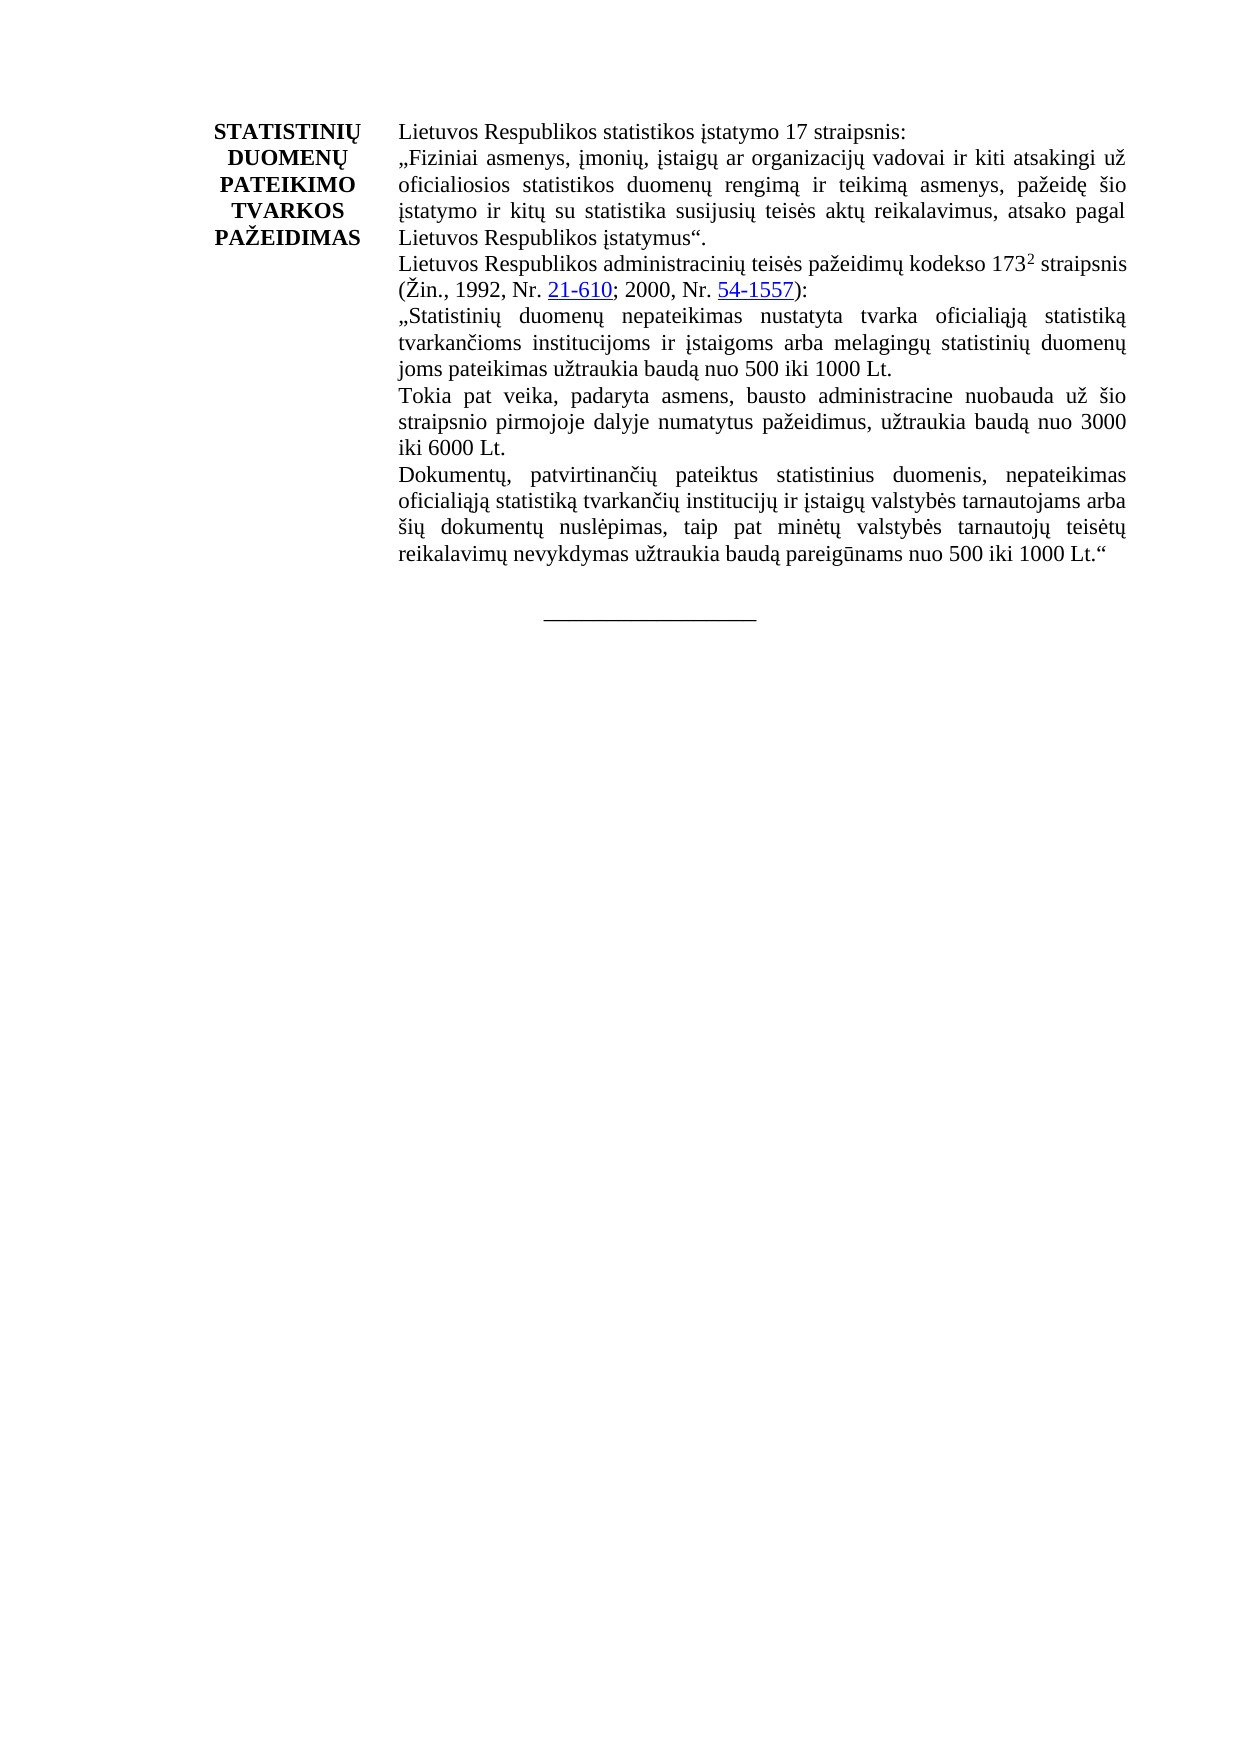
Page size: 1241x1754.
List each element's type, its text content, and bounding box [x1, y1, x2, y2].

table_cell STATISTINIŲ DUOMENŲ PATEIKIMO TVARKOS PAŽEIDIMAS [181, 118, 394, 566]
text _________________ [177, 595, 1122, 624]
